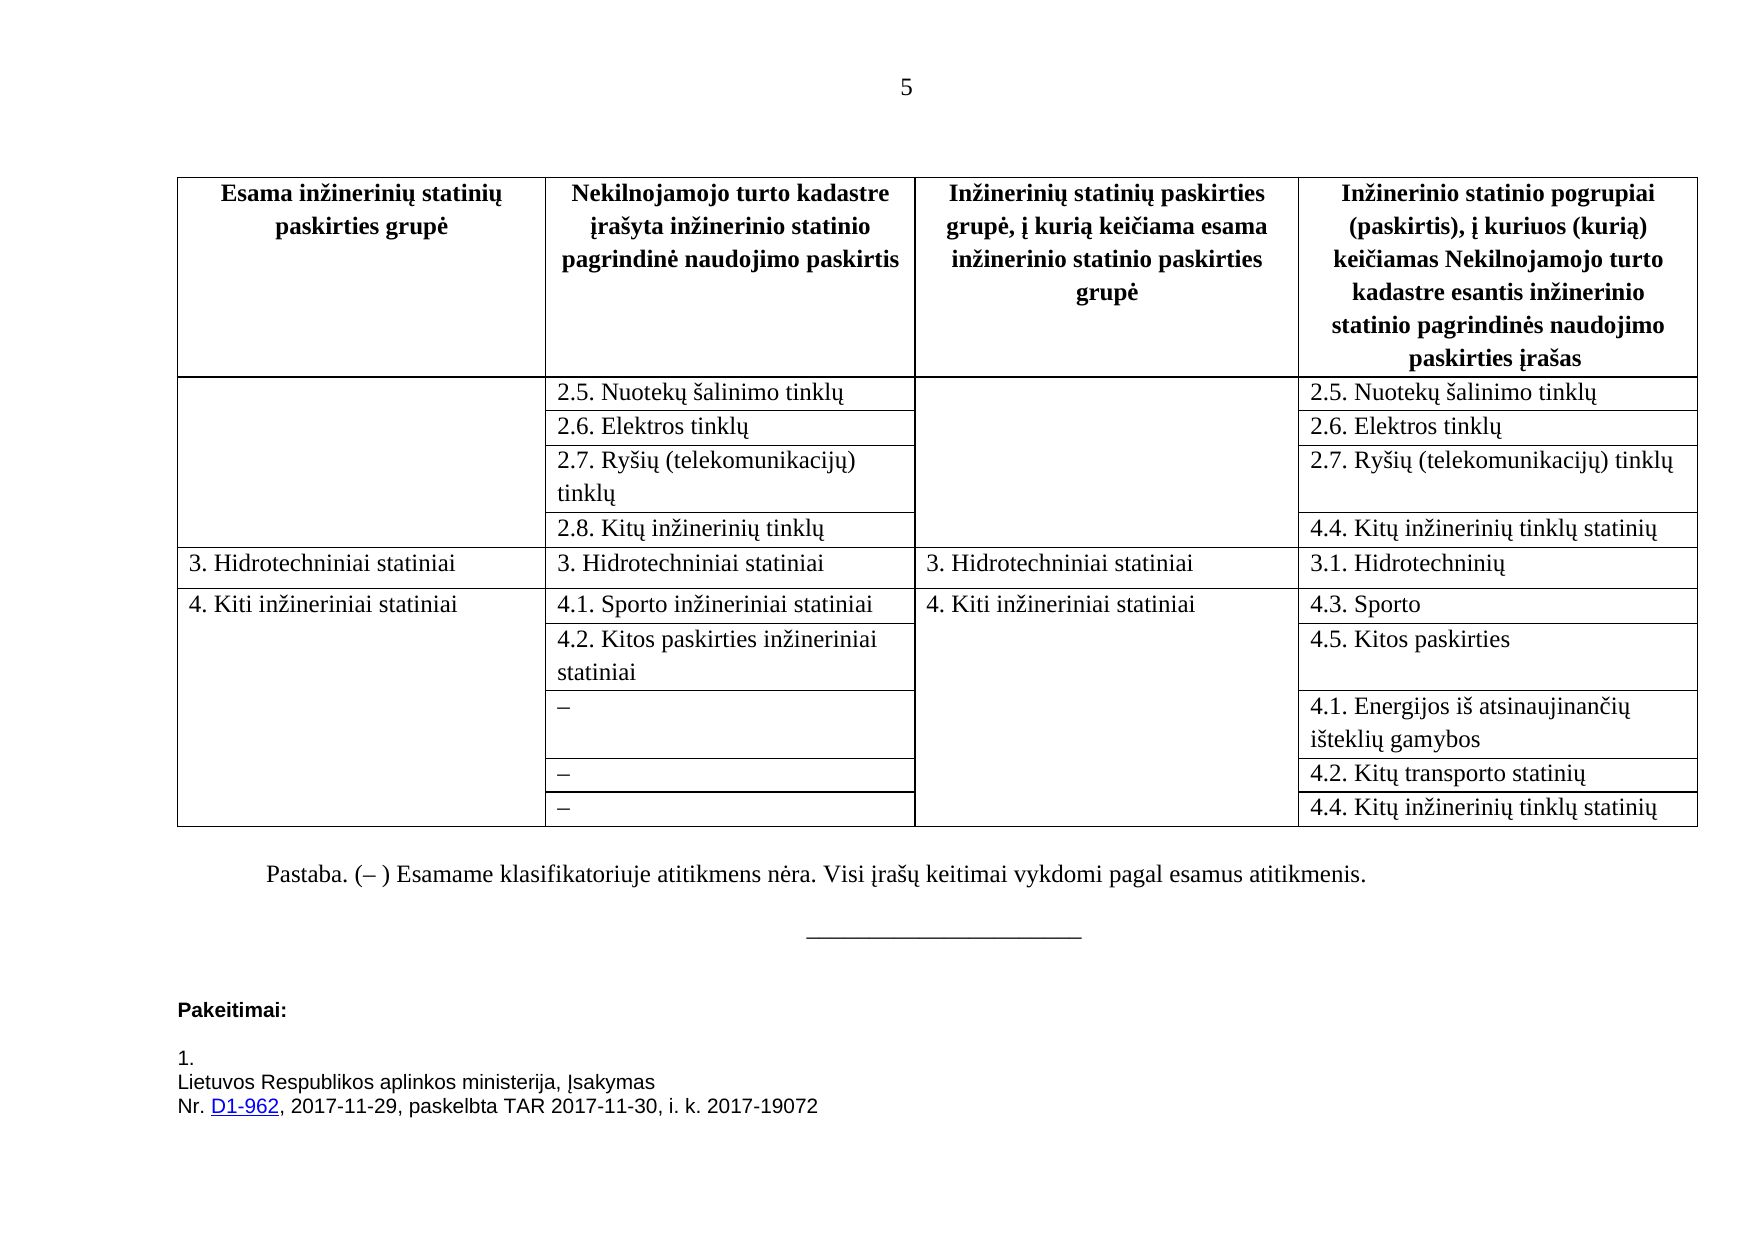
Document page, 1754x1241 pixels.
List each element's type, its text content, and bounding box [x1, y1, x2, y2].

table_header Nekilnojamojo turto kadastre įrašyta inžinerinio statinio pagrindinė naudojimo paskirtis [546, 178, 914, 376]
table_cell 3.1. Hidrotechninių [1299, 548, 1697, 588]
text 1. [177, 1046, 1636, 1070]
table_cell 4.2. Kitų transporto statinių [1299, 759, 1697, 791]
table_cell 4.1. Sporto inžineriniai statiniai [546, 589, 914, 623]
text –––––––––––––––––––––– [177, 921, 1636, 950]
table_cell – [546, 691, 914, 757]
table_cell 4.2. Kitos paskirties inžineriniai statiniai [546, 624, 914, 690]
table_cell 2.7. Ryšių (telekomunikacijų) tinklų [1299, 446, 1697, 512]
table_cell [178, 378, 545, 547]
text Lietuvos Respublikos aplinkos ministerija, Įsakymas [177, 1070, 1636, 1094]
table_header Esama inžinerinių statinių paskirties grupė [178, 178, 545, 376]
text Nr. D1-962, 2017-11-29, paskelbta TAR 2017-11-30, i. k. 2017-19072 [177, 1094, 1636, 1118]
table_cell 3. Hidrotechniniai statiniai [178, 548, 545, 588]
table_cell 2.6. Elektros tinklų [546, 411, 914, 444]
table_cell 4.1. Energijos iš atsinaujinančių išteklių gamybos [1299, 691, 1697, 757]
table_header Inžinerinio statinio pogrupiai (paskirtis), į kuriuos (kurią) keičiamas Nekilnojamojo turto kadastre esantis inžinerinio statinio pagrindinės naudojimo paskirties įrašas [1299, 178, 1697, 376]
table_cell – [546, 793, 914, 826]
table_cell 3. Hidrotechniniai statiniai [916, 548, 1298, 588]
text Pastaba. (– ) Esamame klasifikatoriuje atitikmens nėra. Visi įrašų keitimai vykdomi pagal esamus atitikmenis. [177, 859, 1636, 888]
table_cell 2.5. Nuotekų šalinimo tinklų [1299, 378, 1697, 410]
text Pakeitimai: [177, 998, 1636, 1022]
table_cell 2.7. Ryšių (telekomunikacijų) tinklų [546, 446, 914, 512]
table_cell 4. Kiti inžineriniai statiniai [178, 589, 545, 826]
table_cell 4.4. Kitų inžinerinių tinklų statinių [1299, 513, 1697, 547]
table_cell 4. Kiti inžineriniai statiniai [916, 589, 1298, 826]
table_cell 4.3. Sporto [1299, 589, 1697, 623]
table_cell 3. Hidrotechniniai statiniai [546, 548, 914, 588]
table_header Inžinerinių statinių paskirties grupė, į kurią keičiama esama inžinerinio statinio paskirties grupė [916, 178, 1298, 376]
table_cell 2.5. Nuotekų šalinimo tinklų [546, 378, 914, 410]
table_cell 4.5. Kitos paskirties [1299, 624, 1697, 690]
table_cell 2.8. Kitų inžinerinių tinklų [546, 513, 914, 547]
table_cell 4.4. Kitų inžinerinių tinklų statinių [1299, 793, 1697, 826]
table_cell [916, 378, 1298, 547]
table_cell 2.6. Elektros tinklų [1299, 411, 1697, 444]
table_cell – [546, 759, 914, 791]
